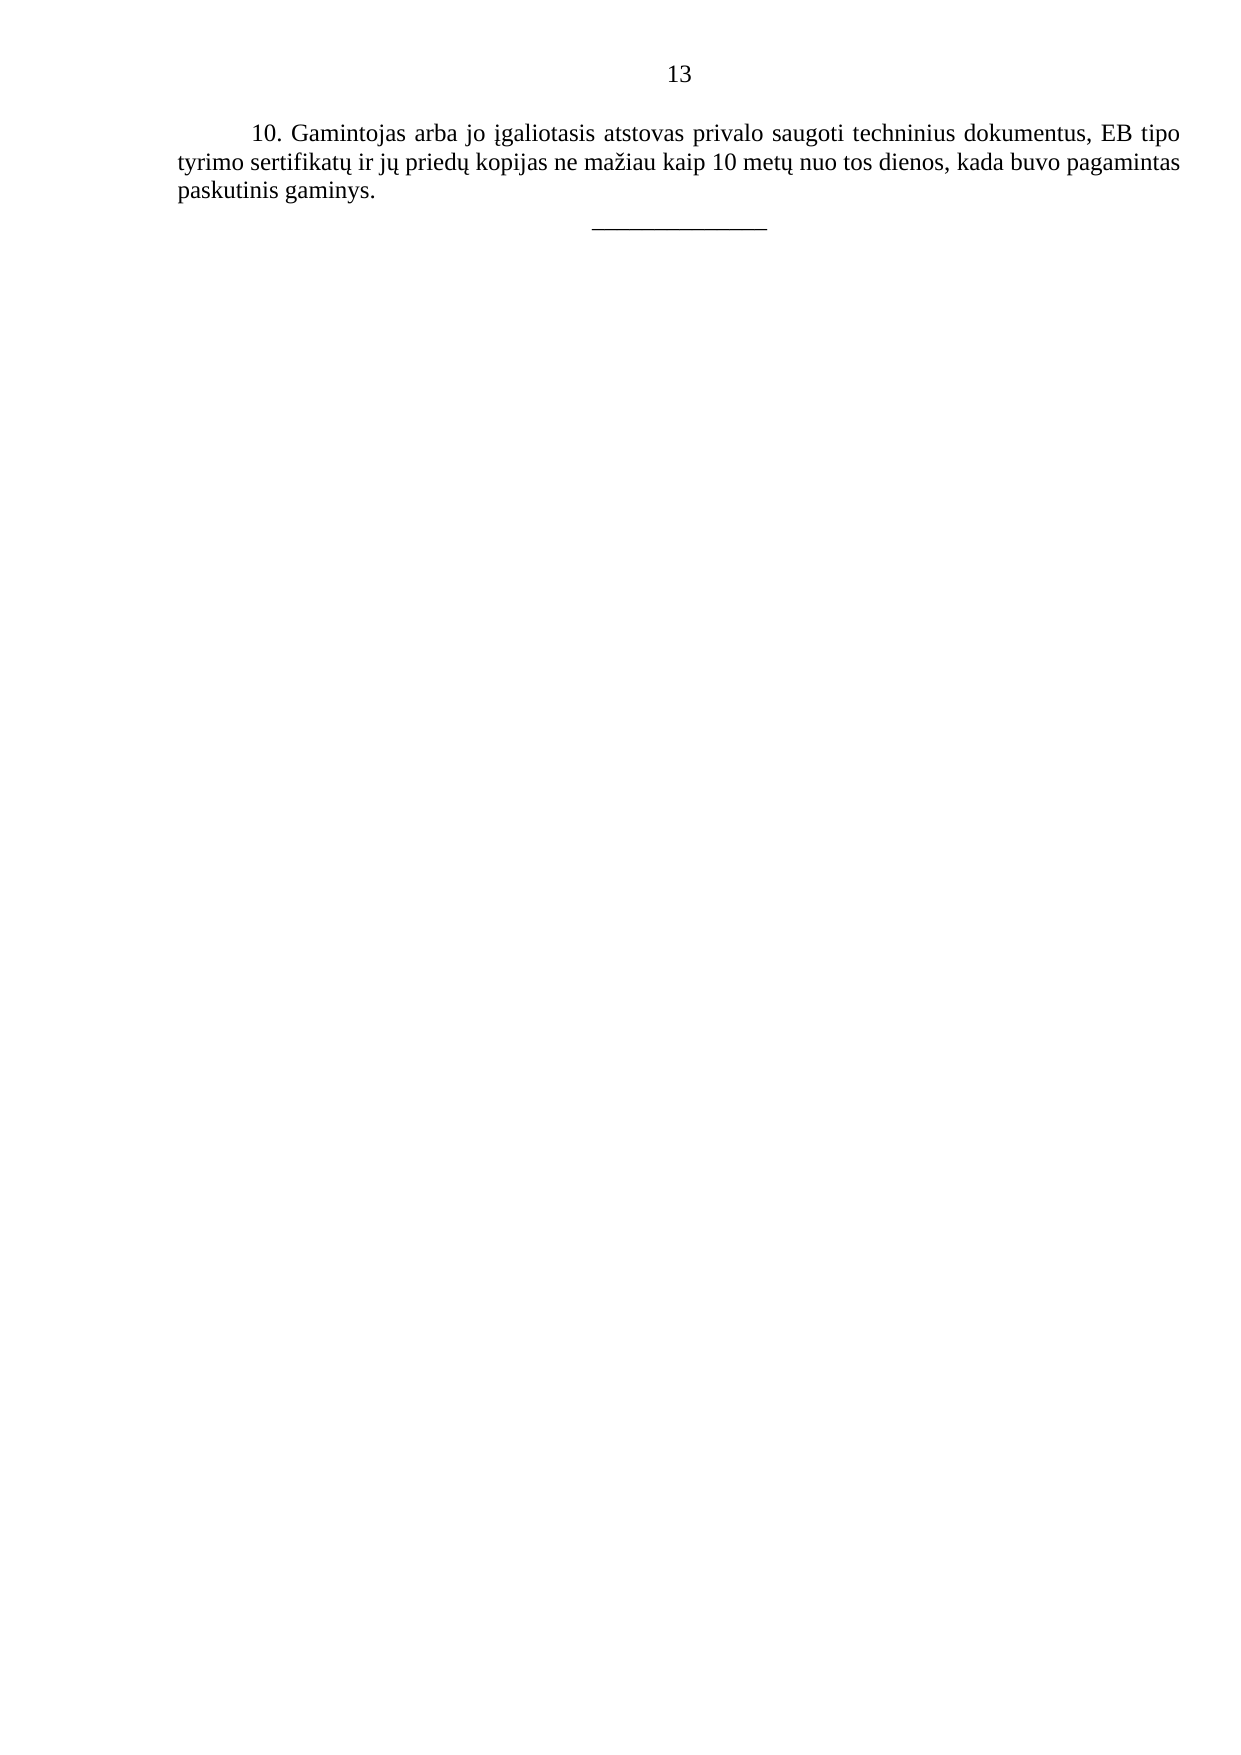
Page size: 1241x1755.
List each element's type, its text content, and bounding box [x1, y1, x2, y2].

text 10. Gamintojas arba jo įgaliotasis atstovas privalo saugoti techninius dokumentus, EB tipo tyrimo sertifikatų ir jų priedų kopijas ne mažiau kaip 10 metų nuo tos dienos, kada buvo pagamintas paskutinis gaminys. [177, 118, 1181, 204]
text ______________ [177, 204, 1181, 233]
